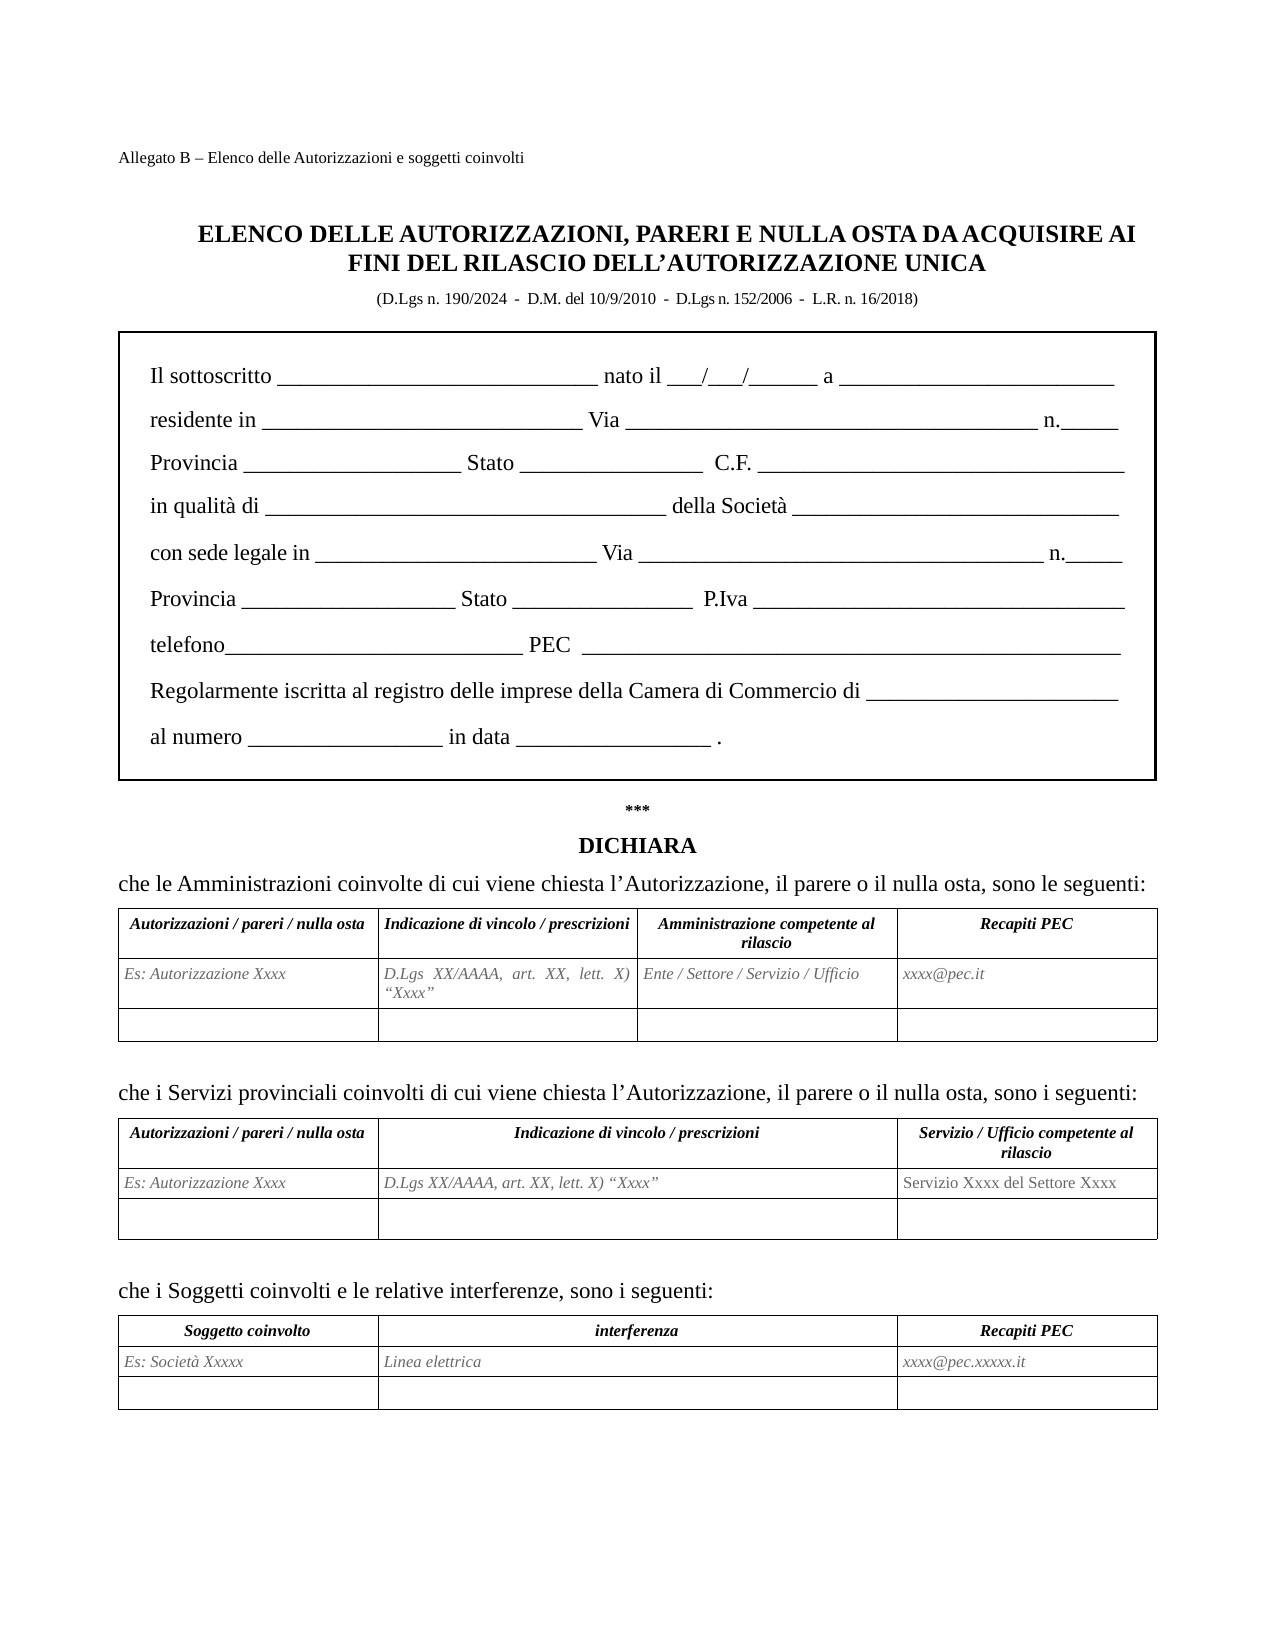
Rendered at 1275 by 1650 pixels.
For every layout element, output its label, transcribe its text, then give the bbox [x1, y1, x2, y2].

table_cell xxxx@pec.xxxxx.it [898, 1347, 1157, 1376]
text (D.Lgs n. 190/2024 - D.M. del 10/9/2010 - D.Lgs n. 152/2006 - L.R. n. 16/2018) [177, 288, 1121, 308]
table_header Indicazione di vincolo / prescrizioni [379, 1119, 897, 1167]
text con sede legale in _________________________ Via ____________________________________ n._____ [120, 507, 1154, 553]
table_cell [119, 1009, 378, 1041]
table_cell [898, 1377, 1157, 1409]
table_header Soggetto coinvolto [119, 1316, 378, 1346]
table_header Indicazione di vincolo / prescrizioni [379, 909, 637, 958]
table_cell Es: Società Xxxxx [119, 1347, 378, 1376]
text Allegato B – Elenco delle Autorizzazioni e soggetti coinvolti [118, 148, 1157, 167]
table_cell [379, 1199, 897, 1238]
text Provincia ___________________ Stato ________________ P.Iva _________________________________ [120, 553, 1154, 599]
table_cell [119, 1377, 378, 1409]
table_cell [119, 1199, 378, 1238]
table_header Servizio / Ufficio competente al rilascio [898, 1119, 1157, 1167]
text ELENCO DELLE AUTORIZZAZIONI, PARERI E NULLA OSTA DA ACQUISIRE AI FINI DEL RILASCIO DELL’AUTORIZZAZIONE UNICA [177, 219, 1157, 277]
table_header Recapiti PEC [898, 909, 1157, 958]
text che i Servizi provinciali coinvolti di cui viene chiesta l’Autorizzazione, il parere o il nulla osta, sono i seguenti: [118, 1079, 1157, 1106]
table_cell Es: Autorizzazione Xxxx [119, 1169, 378, 1198]
text *** [118, 801, 1157, 820]
table_cell D.Lgs XX/AAAA, art. XX, lett. X) “Xxxx” [379, 959, 637, 1008]
text residente in ____________________________ Via ____________________________________ n._____ [120, 374, 1154, 417]
table_cell Es: Autorizzazione Xxxx [119, 959, 378, 1008]
table_cell [379, 1009, 637, 1041]
table_header Autorizzazioni / pareri / nulla osta [119, 1119, 378, 1167]
table_header interferenza [379, 1316, 897, 1346]
table_cell D.Lgs XX/AAAA, art. XX, lett. X) “Xxxx” [379, 1169, 897, 1198]
text al numero _________________ in data _________________ . [120, 691, 1154, 779]
table_header Amministrazione competente al rilascio [638, 909, 897, 958]
table_cell Ente / Settore / Servizio / Ufficio [638, 959, 897, 1008]
table_header Recapiti PEC [898, 1316, 1157, 1346]
table_header Autorizzazioni / pareri / nulla osta [119, 909, 378, 958]
table_cell [638, 1009, 897, 1041]
text DICHIARA [118, 832, 1157, 858]
text Regolarmente iscritta al registro delle imprese della Camera di Commercio di ______________________ [120, 645, 1154, 691]
text Il sottoscritto ____________________________ nato il ___/___/______ a ________________________ [120, 333, 1154, 374]
table_cell [898, 1199, 1157, 1238]
table_cell xxxx@pec.it [898, 959, 1157, 1008]
text Provincia ___________________ Stato ________________ C.F. ________________________________ [120, 417, 1154, 461]
text in qualità di ___________________________________ della Società _____________________________ [120, 461, 1154, 507]
table_cell [898, 1009, 1157, 1041]
text telefono__________________________ PEC _______________________________________________ [120, 599, 1154, 645]
table_cell [379, 1377, 897, 1409]
text che i Soggetti coinvolti e le relative interferenze, sono i seguenti: [118, 1277, 1157, 1303]
text che le Amministrazioni coinvolte di cui viene chiesta l’Autorizzazione, il parere o il nulla osta, sono le seguenti: [118, 870, 1157, 896]
table_cell Linea elettrica [379, 1347, 897, 1376]
table_cell Servizio Xxxx del Settore Xxxx [898, 1169, 1157, 1198]
